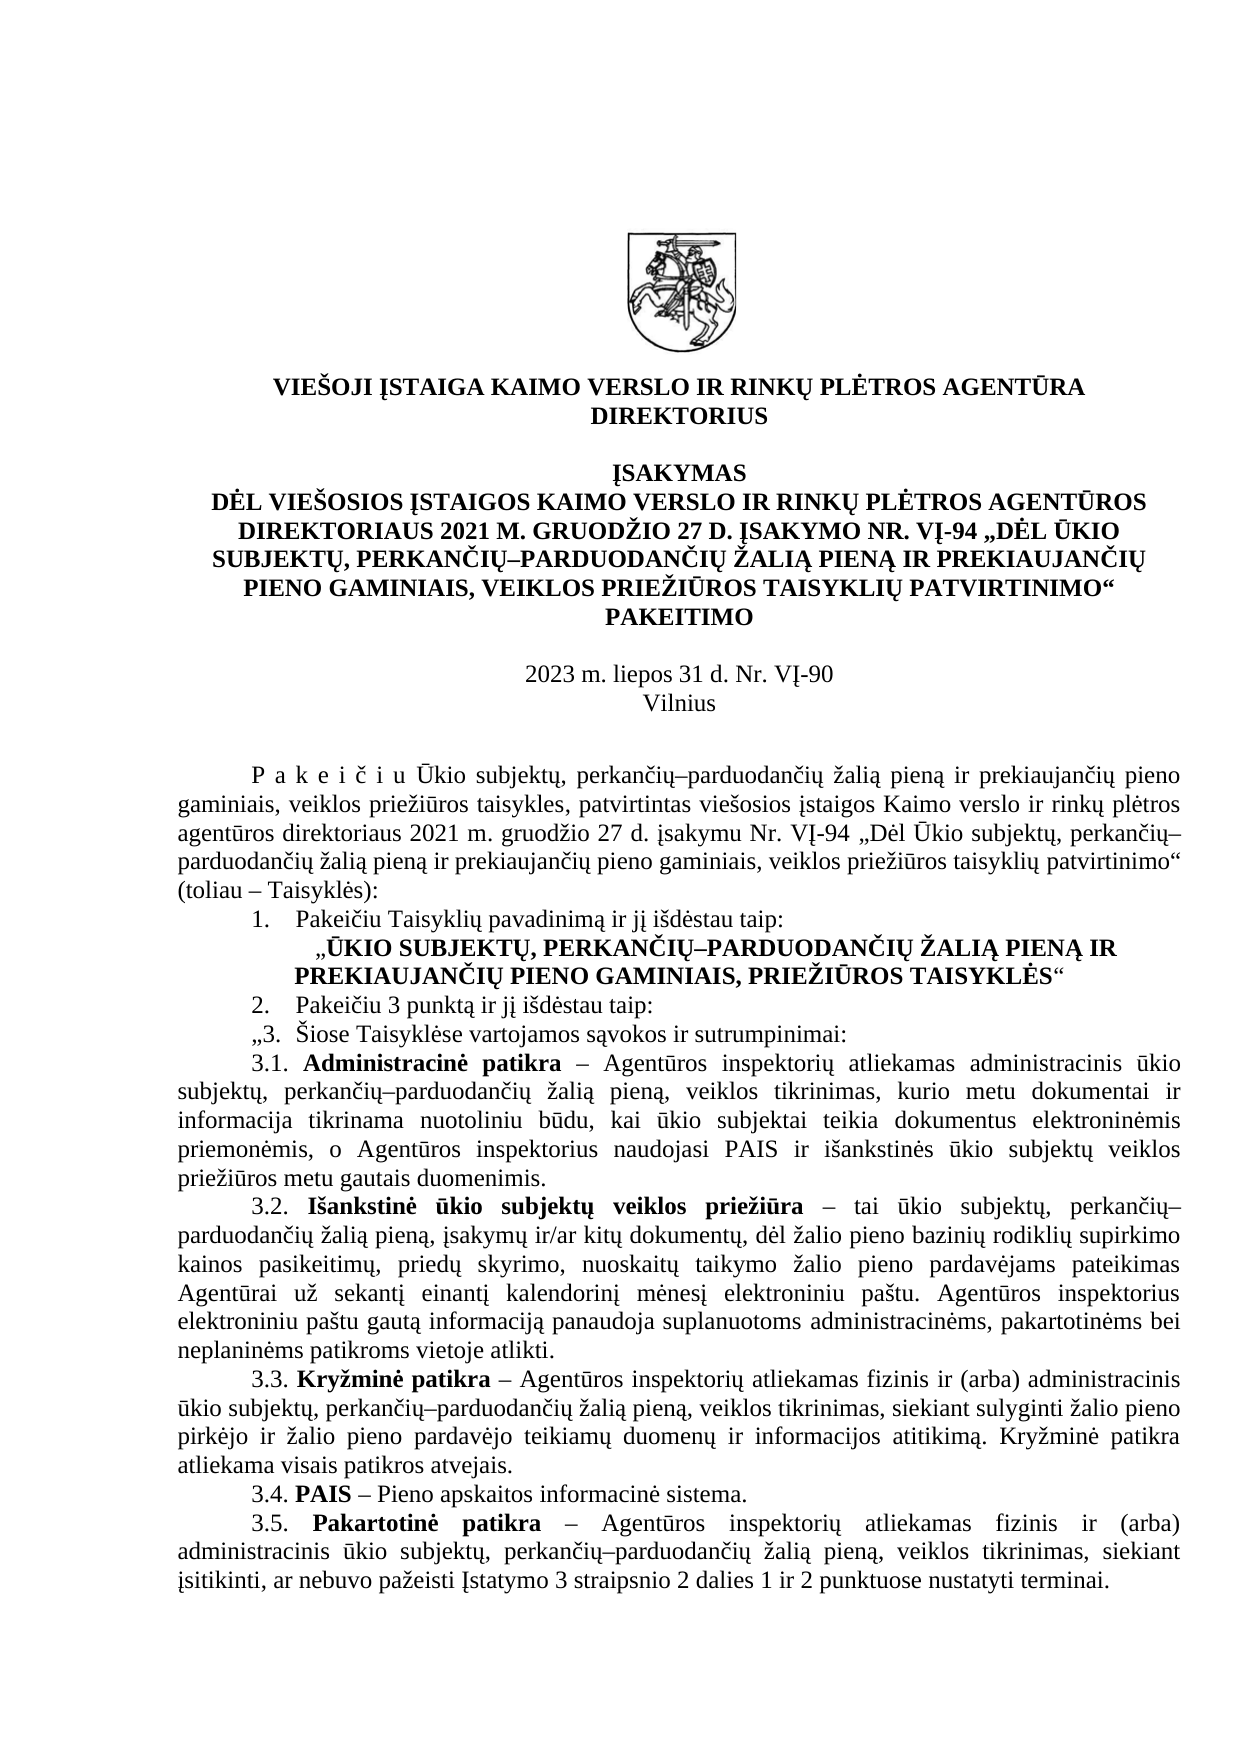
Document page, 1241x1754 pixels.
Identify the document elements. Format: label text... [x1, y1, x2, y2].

text DIREKTORIUS [177, 401, 1181, 429]
text 3.5. Pakartotinė patikra – Agentūros inspektorių atliekamas fizinis ir (arba) administracinis ūkio subjektų, perkančių–parduodančių žalią pieną, veiklos tikrinimas, siekiant įsitikinti, ar nebuvo pažeisti Įstatymo 3 straipsnio 2 dalies 1 ir 2 punktuose nustatyti terminai. [177, 1508, 1181, 1594]
text VIEŠOJI ĮSTAIGA KAIMO VERSLO IR RINKŲ PLĖTROS AGENTŪRA [177, 372, 1181, 401]
text 3.3. Kryžminė patikra – Agentūros inspektorių atliekamas fizinis ir (arba) administracinis ūkio subjektų, perkančių–parduodančių žalią pieną, veiklos tikrinimas, siekiant sulyginti žalio pieno pirkėjo ir žalio pieno pardavėjo teikiamų duomenų ir informacijos atitikimą. Kryžminė patikra atliekama visais patikros atvejais. [177, 1364, 1181, 1479]
text „3. Šiose Taisyklėse vartojamos sąvokos ir sutrumpinimai: [177, 1019, 1181, 1048]
text ĮSAKYMAS [177, 458, 1181, 487]
text 3.1. Administracinė patikra – Agentūros inspektorių atliekamas administracinis ūkio subjektų, perkančių–parduodančių žalią pieną, veiklos tikrinimas, kurio metu dokumentai ir informacija tikrinama nuotoliniu būdu, kai ūkio subjektai teikia dokumentus elektroninėmis priemonėmis, o Agentūros inspektorius naudojasi PAIS ir išankstinės ūkio subjektų veiklos priežiūros metu gautais duomenimis. [177, 1048, 1181, 1191]
text Vilnius [177, 688, 1181, 717]
text 2023 m. liepos 31 d. Nr. VĮ-90 [177, 659, 1181, 688]
text „ŪKIO SUBJEKTŲ, PERKANČIŲ–PARDUODANČIŲ ŽALIĄ PIENĄ IR PREKIAUJANČIŲ PIENO GAMINIAIS, PRIEŽIŪROS TAISYKLĖS“ [177, 933, 1181, 990]
text P a k e i č i u Ūkio subjektų, perkančių–parduodančių žalią pieną ir prekiaujančių pieno gaminiais, veiklos priežiūros taisykles, patvirtintas viešosios įstaigos Kaimo verslo ir rinkų plėtros agentūros direktoriaus 2021 m. gruodžio 27 d. įsakymu Nr. VĮ-94 „Dėl Ūkio subjektų, perkančių–parduodančių žalią pieną ir prekiaujančių pieno gaminiais, veiklos priežiūros taisyklių patvirtinimo“ (toliau – Taisyklės): [177, 760, 1181, 904]
text DĖL VIEŠOSIOS ĮSTAIGOS KAIMO VERSLO IR RINKŲ PLĖTROS AGENTŪROS DIREKTORIAUS 2021 m. GRUODŽIO 27 d. įsakymo nr. vį-94 „dėl ŪKIO SUBJEKTŲ, PERKANČIŲ–PARDUODANČIŲ ŽALIĄ PIENĄ IR PREKIAUJANČIŲ PIENO GAMINIAIS, VEIKLOS PRIEŽIŪROS TAISYKLIŲ PATVIRTINIMO“ pakeitimo [177, 487, 1181, 631]
text 3.4. PAIS – Pieno apskaitos informacinė sistema. [177, 1479, 1181, 1508]
text 2. Pakeičiu 3 punktą ir jį išdėstau taip: [251, 990, 1181, 1019]
text 3.2. Išankstinė ūkio subjektų veiklos priežiūra – tai ūkio subjektų, perkančių–parduodančių žalią pieną, įsakymų ir/ar kitų dokumentų, dėl žalio pieno bazinių rodiklių supirkimo kainos pasikeitimų, priedų skyrimo, nuoskaitų taikymo žalio pieno pardavėjams pateikimas Agentūrai už sekantį einantį kalendorinį mėnesį elektroniniu paštu. Agentūros inspektorius elektroniniu paštu gautą informaciją panaudoja suplanuotoms administracinėms, pakartotinėms bei neplaninėms patikroms vietoje atlikti. [177, 1191, 1181, 1364]
text 1. Pakeičiu Taisyklių pavadinimą ir jį išdėstau taip: [251, 904, 1181, 933]
